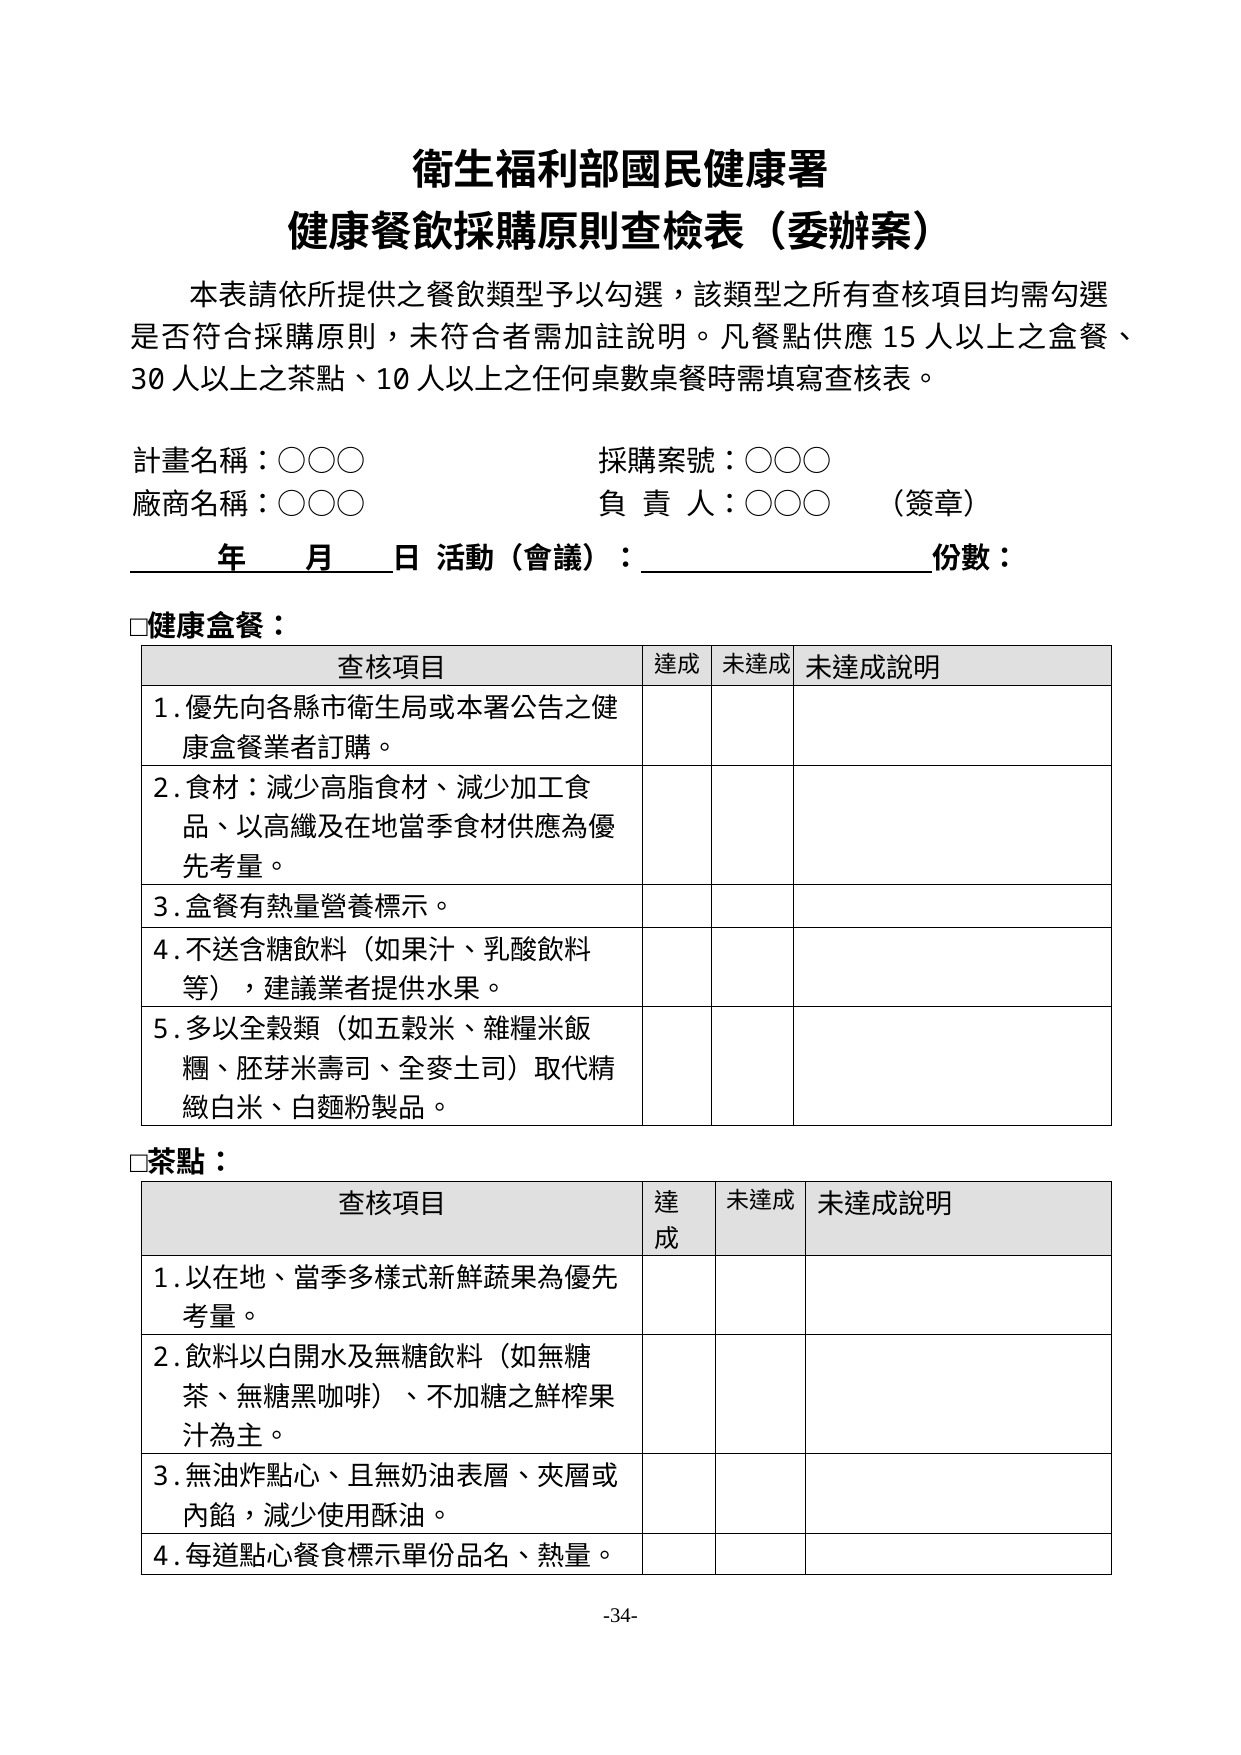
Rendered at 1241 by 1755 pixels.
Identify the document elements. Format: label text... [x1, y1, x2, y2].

table_cell 每道點心餐食標示單份品名、熱量。 [142, 1534, 642, 1573]
table_cell [643, 1454, 715, 1533]
table_cell [643, 1534, 715, 1573]
table_cell [716, 1256, 805, 1334]
table_cell [716, 1335, 805, 1453]
table_cell [794, 686, 1111, 765]
table_cell [643, 1335, 715, 1453]
table_header 未達成 [712, 646, 793, 685]
table_cell [806, 1534, 1111, 1573]
text □茶點： [130, 1139, 1110, 1181]
table_header 達成 [643, 1182, 715, 1255]
table_header 未達成說明 [794, 646, 1111, 685]
table_cell 盒餐有熱量營養標示。 [142, 885, 642, 927]
table_cell [643, 1007, 711, 1125]
table_cell [712, 686, 793, 765]
table_header 查核項目 [142, 1182, 642, 1255]
table_cell [794, 928, 1111, 1006]
table_cell [806, 1454, 1111, 1533]
table_cell [643, 885, 711, 927]
table_header 未達成說明 [806, 1182, 1111, 1255]
table_cell 飲料以白開水及無糖飲料（如無糖茶、無糖黑咖啡）、不加糖之鮮榨果汁為主。 [142, 1335, 642, 1453]
table_cell [794, 766, 1111, 884]
text 衛生福利部國民健康署 [130, 136, 1110, 196]
table_header 未達成 [716, 1182, 805, 1255]
text □健康盒餐： [130, 602, 1110, 645]
table_cell 不送含糖飲料（如果汁、乳酸飲料等），建議業者提供水果。 [142, 928, 642, 1006]
table_cell 多以全穀類（如五穀米、雜糧米飯糰、胚芽米壽司、全麥土司）取代精緻白米、白麵粉製品。 [142, 1007, 642, 1125]
table_cell 無油炸點心、且無奶油表層、夾層或內餡，減少使用酥油。 [142, 1454, 642, 1533]
table_cell [643, 928, 711, 1006]
table_header 查核項目 [142, 646, 642, 685]
text 計畫名稱：○○○ 採購案號：○○○ [132, 438, 1110, 480]
table_cell [712, 885, 793, 927]
table_header 達成 [643, 646, 711, 685]
table_cell [712, 928, 793, 1006]
table_cell 以在地、當季多樣式新鮮蔬果為優先考量。 [142, 1256, 642, 1334]
table_cell [806, 1335, 1111, 1453]
table_cell [712, 1007, 793, 1125]
table_cell 優先向各縣市衛生局或本署公告之健康盒餐業者訂購。 [142, 686, 642, 765]
table_cell [643, 766, 711, 884]
text 廠商名稱：○○○ 負 責 人：○○○ （簽章） [132, 480, 1110, 522]
table_cell [806, 1256, 1111, 1334]
table_cell [643, 686, 711, 765]
table_cell 食材：減少高脂食材、減少加工食品、以高纖及在地當季食材供應為優先考量。 [142, 766, 642, 884]
table_cell [643, 1256, 715, 1334]
table_cell [716, 1534, 805, 1573]
table_cell [794, 1007, 1111, 1125]
table_cell [712, 766, 793, 884]
text 年 月 日 活動（會議）： 份數： [130, 535, 1110, 577]
text 健康餐飲採購原則查檢表（委辦案） [130, 196, 1110, 259]
table_cell [716, 1454, 805, 1533]
table_cell [794, 885, 1111, 927]
text 本表請依所提供之餐飲類型予以勾選，該類型之所有查核項目均需勾選是否符合採購原則，未符合者需加註說明。凡餐點供應15人以上之盒餐、30人以上之茶點、10人以上之任何桌數桌餐時需填寫查核表。 [130, 271, 1110, 398]
